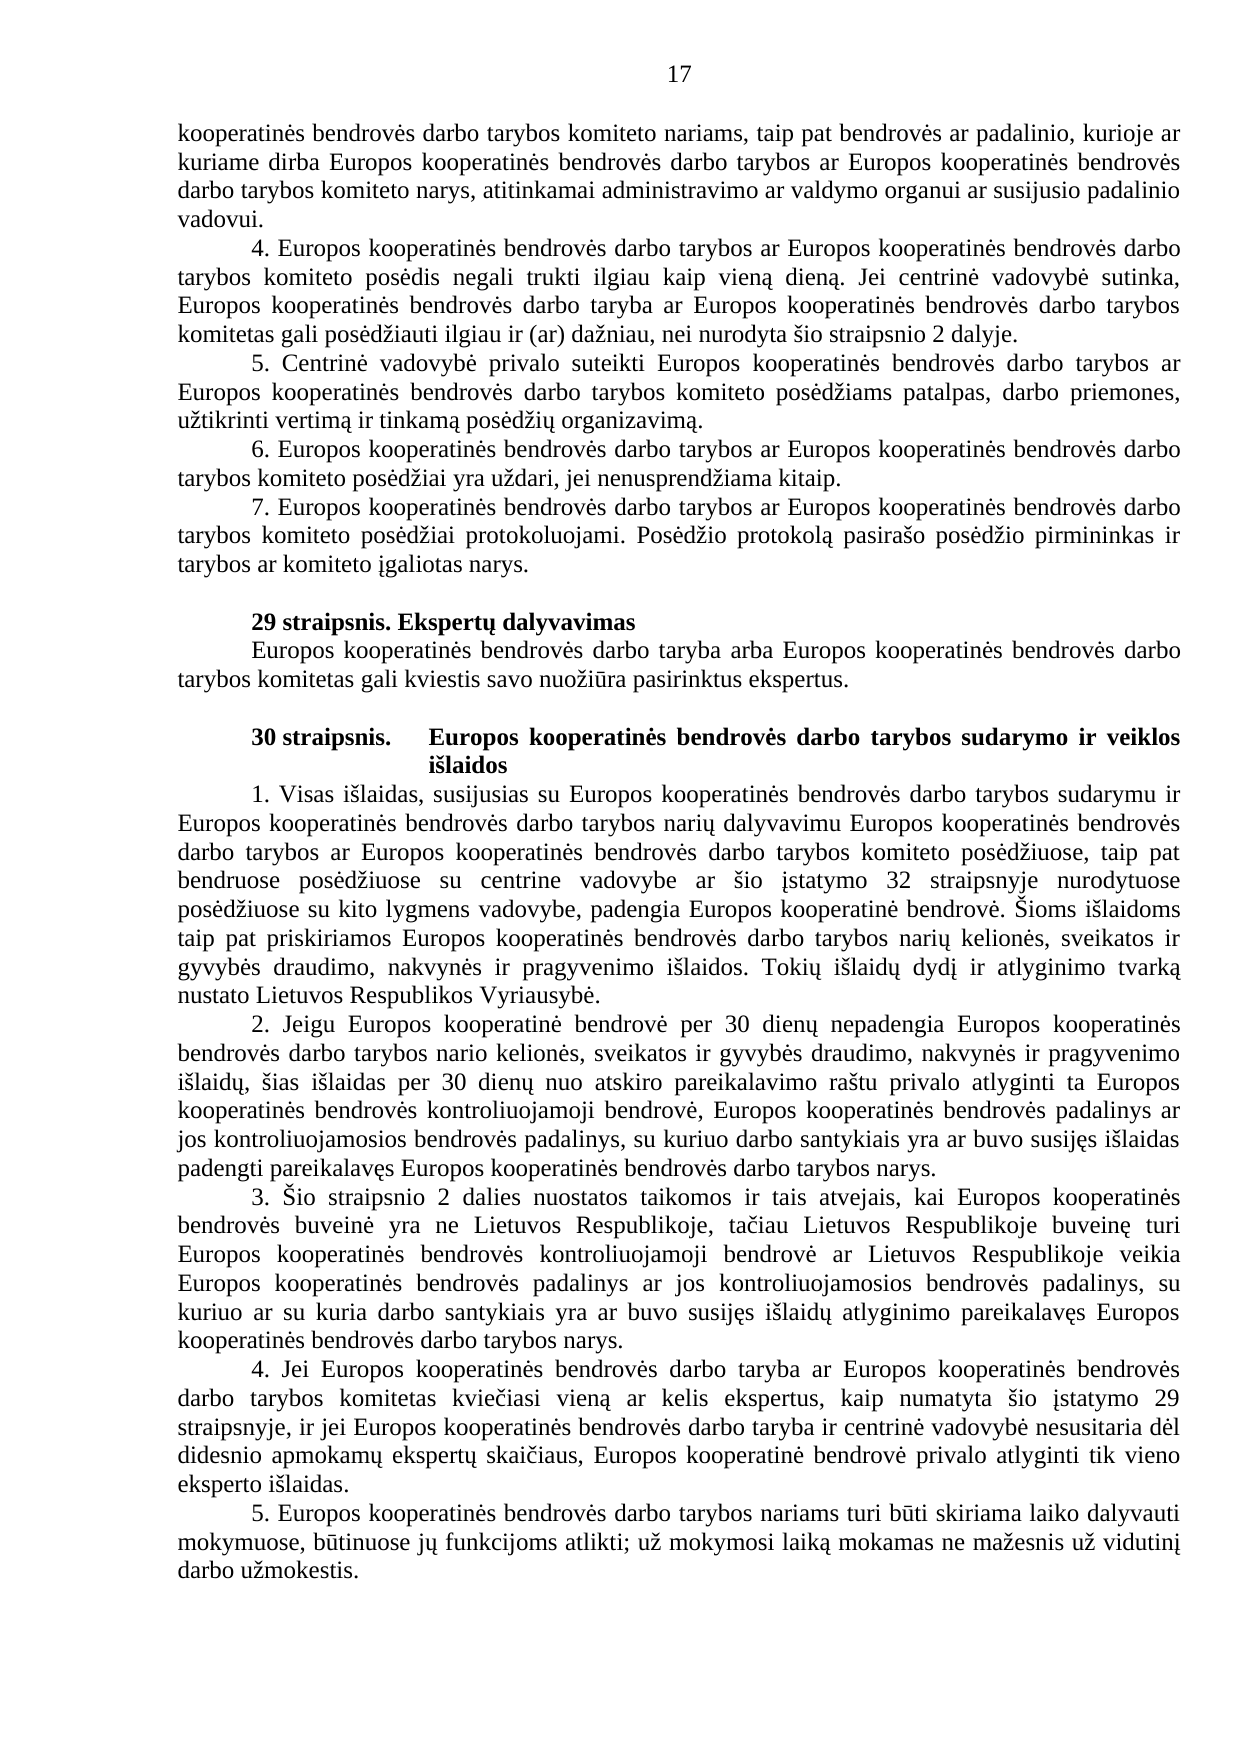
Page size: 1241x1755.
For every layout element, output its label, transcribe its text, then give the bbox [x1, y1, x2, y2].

text 5. Centrinė vadovybė privalo suteikti Europos kooperatinės bendrovės darbo tarybos ar Europos kooperatinės bendrovės darbo tarybos komiteto posėdžiams patalpas, darbo priemones, užtikrinti vertimą ir tinkamą posėdžių organizavimą. [177, 348, 1181, 434]
text 5. Europos kooperatinės bendrovės darbo tarybos nariams turi būti skiriama laiko dalyvauti mokymuose, būtinuose jų funkcijoms atlikti; už mokymosi laiką mokamas ne mažesnis už vidutinį darbo užmokestis. [177, 1498, 1181, 1584]
text 3. Šio straipsnio 2 dalies nuostatos taikomos ir tais atvejais, kai Europos kooperatinės bendrovės buveinė yra ne Lietuvos Respublikoje, tačiau Lietuvos Respublikoje buveinę turi Europos kooperatinės bendrovės kontroliuojamoji bendrovė ar Lietuvos Respublikoje veikia Europos kooperatinės bendrovės padalinys ar jos kontroliuojamosios bendrovės padalinys, su kuriuo ar su kuria darbo santykiais yra ar buvo susijęs išlaidų atlyginimo pareikalavęs Europos kooperatinės bendrovės darbo tarybos narys. [177, 1182, 1181, 1354]
text Europos kooperatinės bendrovės darbo taryba arba Europos kooperatinės bendrovės darbo tarybos komitetas gali kviestis savo nuožiūra pasirinktus ekspertus. [177, 636, 1181, 693]
text 1. Visas išlaidas, susijusias su Europos kooperatinės bendrovės darbo tarybos sudarymu ir Europos kooperatinės bendrovės darbo tarybos narių dalyvavimu Europos kooperatinės bendrovės darbo tarybos ar Europos kooperatinės bendrovės darbo tarybos komiteto posėdžiuose, taip pat bendruose posėdžiuose su centrine vadovybe ar šio įstatymo 32 straipsnyje nurodytuose posėdžiuose su kito lygmens vadovybe, padengia Europos kooperatinė bendrovė. Šioms išlaidoms taip pat priskiriamos Europos kooperatinės bendrovės darbo tarybos narių kelionės, sveikatos ir gyvybės draudimo, nakvynės ir pragyvenimo išlaidos. Tokių išlaidų dydį ir atlyginimo tvarką nustato Lietuvos Respublikos Vyriausybė. [177, 779, 1181, 1009]
text 29 straipsnis. Ekspertų dalyvavimas [177, 607, 1181, 636]
text 6. Europos kooperatinės bendrovės darbo tarybos ar Europos kooperatinės bendrovės darbo tarybos komiteto posėdžiai yra uždari, jei nenusprendžiama kitaip. [177, 434, 1181, 492]
text kooperatinės bendrovės darbo tarybos komiteto nariams, taip pat bendrovės ar padalinio, kurioje ar kuriame dirba Europos kooperatinės bendrovės darbo tarybos ar Europos kooperatinės bendrovės darbo tarybos komiteto narys, atitinkamai administravimo ar valdymo organui ar susijusio padalinio vadovui. [177, 118, 1181, 233]
text 4. Europos kooperatinės bendrovės darbo tarybos ar Europos kooperatinės bendrovės darbo tarybos komiteto posėdis negali trukti ilgiau kaip vieną dieną. Jei centrinė vadovybė sutinka, Europos kooperatinės bendrovės darbo taryba ar Europos kooperatinės bendrovės darbo tarybos komitetas gali posėdžiauti ilgiau ir (ar) dažniau, nei nurodyta šio straipsnio 2 dalyje. [177, 233, 1181, 348]
text 2. Jeigu Europos kooperatinė bendrovė per 30 dienų nepadengia Europos kooperatinės bendrovės darbo tarybos nario kelionės, sveikatos ir gyvybės draudimo, nakvynės ir pragyvenimo išlaidų, šias išlaidas per 30 dienų nuo atskiro pareikalavimo raštu privalo atlyginti ta Europos kooperatinės bendrovės kontroliuojamoji bendrovė, Europos kooperatinės bendrovės padalinys ar jos kontroliuojamosios bendrovės padalinys, su kuriuo darbo santykiais yra ar buvo susijęs išlaidas padengti pareikalavęs Europos kooperatinės bendrovės darbo tarybos narys. [177, 1009, 1181, 1182]
text 4. Jei Europos kooperatinės bendrovės darbo taryba ar Europos kooperatinės bendrovės darbo tarybos komitetas kviečiasi vieną ar kelis ekspertus, kaip numatyta šio įstatymo 29 straipsnyje, ir jei Europos kooperatinės bendrovės darbo taryba ir centrinė vadovybė nesusitaria dėl didesnio apmokamų ekspertų skaičiaus, Europos kooperatinė bendrovė privalo atlyginti tik vieno eksperto išlaidas. [177, 1354, 1181, 1498]
text 7. Europos kooperatinės bendrovės darbo tarybos ar Europos kooperatinės bendrovės darbo tarybos komiteto posėdžiai protokoluojami. Posėdžio protokolą pasirašo posėdžio pirmininkas ir tarybos ar komiteto įgaliotas narys. [177, 492, 1181, 578]
text 30 straipsnis. Europos kooperatinės bendrovės darbo tarybos sudarymo ir veiklos išlaidos [251, 722, 1181, 779]
